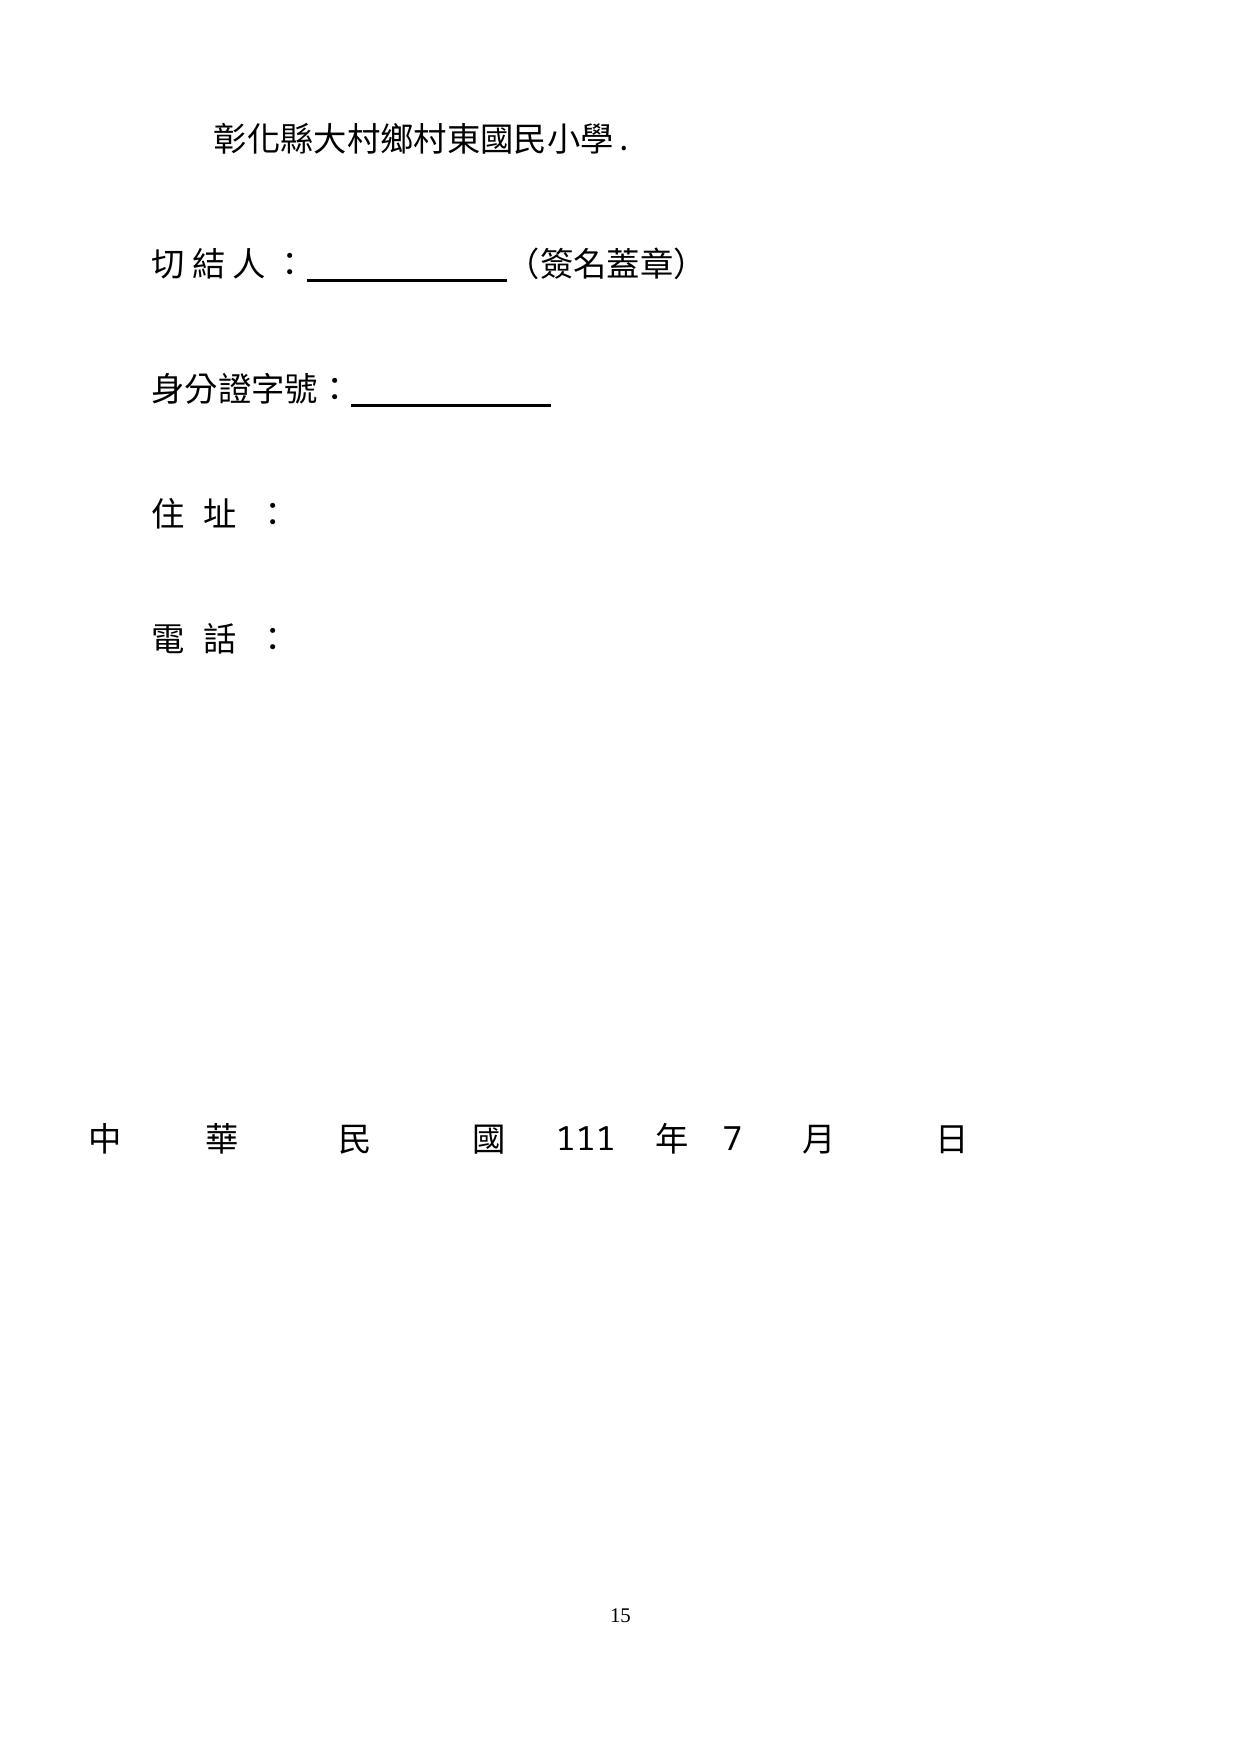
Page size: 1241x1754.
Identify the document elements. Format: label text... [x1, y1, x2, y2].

text 中 華 民 國 111 年 7 月 日 [89, 1096, 1152, 1158]
text 切結人： （簽名蓋章） [89, 221, 1152, 283]
text 身分證字號： [89, 346, 1152, 408]
text 彰化縣大村鄉村東國民小學. [89, 96, 1152, 158]
text 電話： [89, 596, 1152, 658]
text 住址： [89, 471, 1152, 533]
